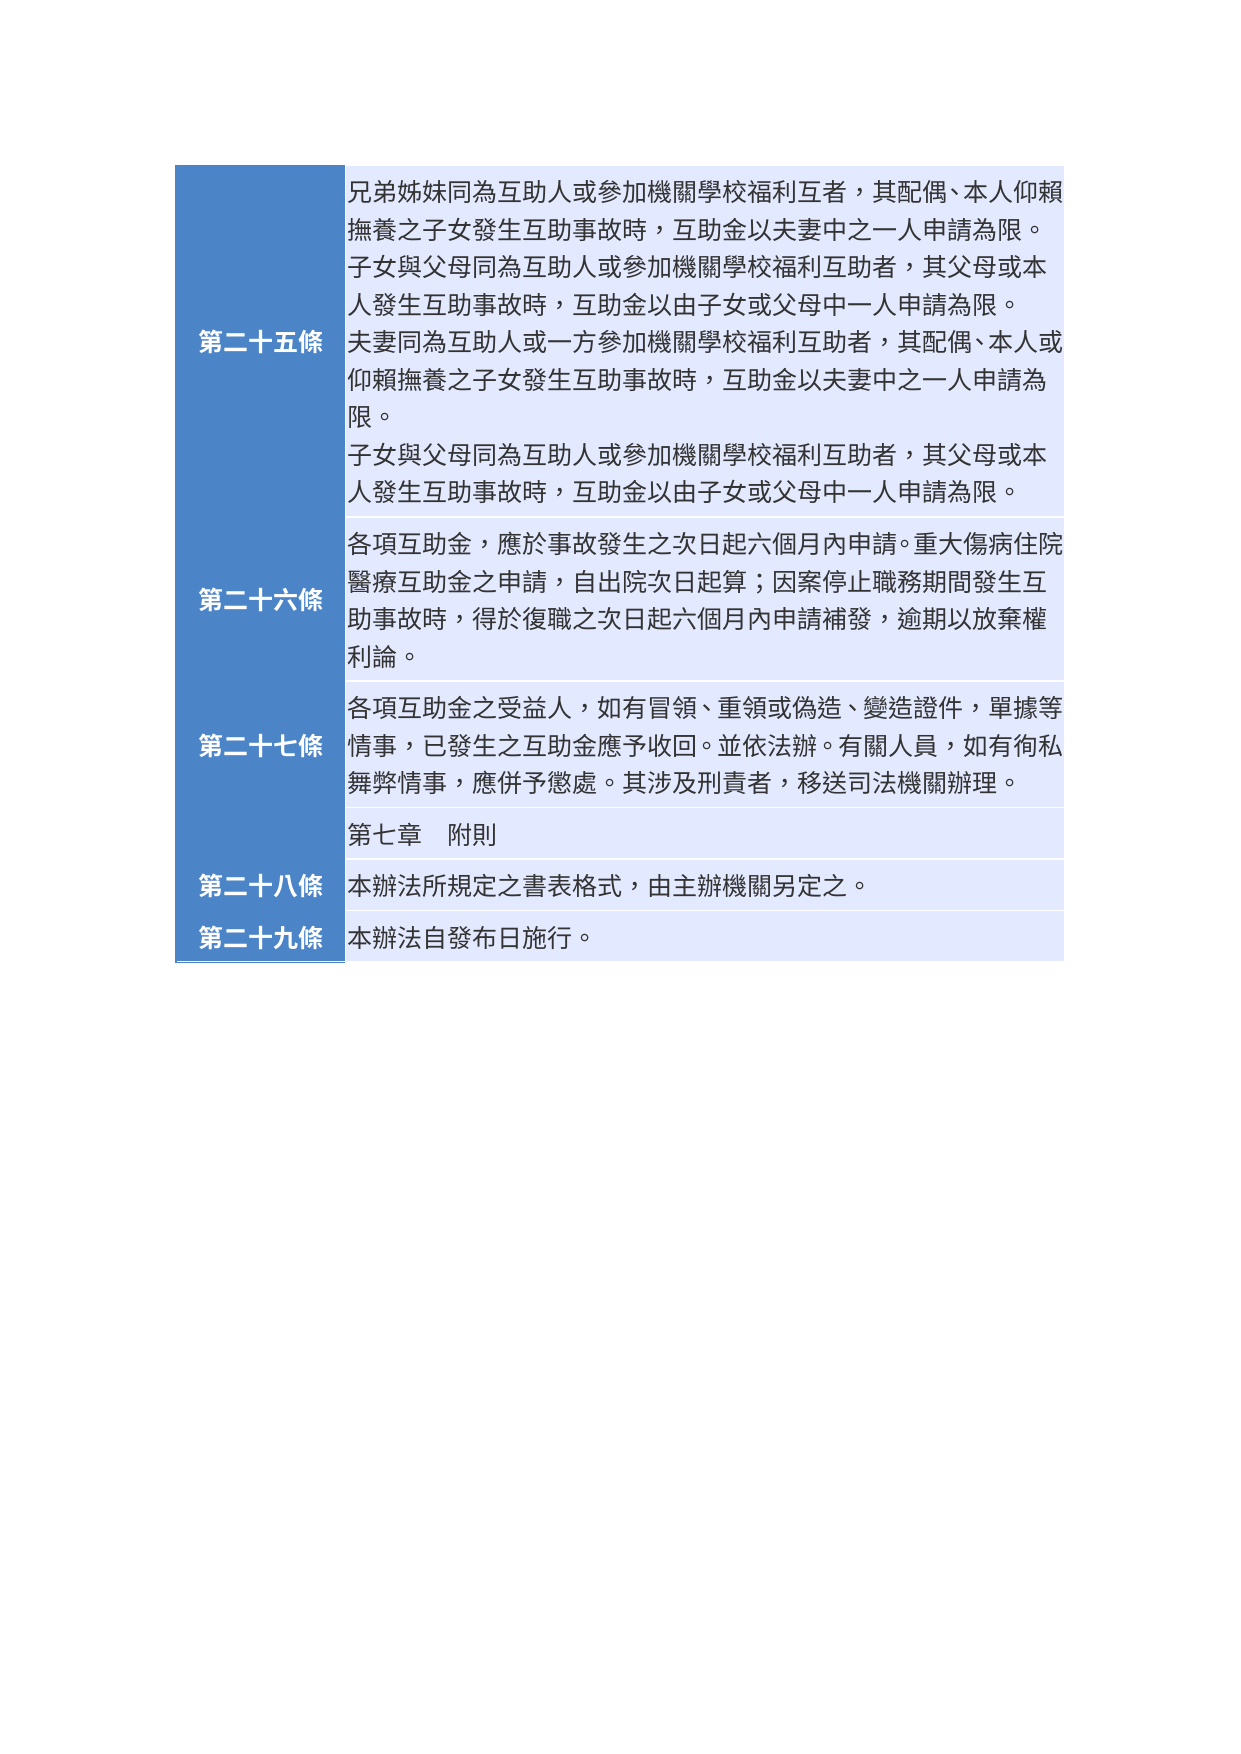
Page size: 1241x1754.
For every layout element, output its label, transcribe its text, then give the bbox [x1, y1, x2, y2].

table_cell 第二十七條 [177, 682, 345, 807]
table_cell 第二十六條 [177, 518, 345, 680]
table_cell 兄弟姊妹同為互助人或參加機關學校福利互者，其配偶、本人仰賴撫養之子女發生互助事故時，互助金以夫妻中之一人申請為限。 子女與父母同為互助人或參加機關學校福利互助者，其父母或本人發生互助事故時，互助金以由子女或父母中一人申請為限。 夫妻同為互助人或一方參加機關學校福利互助者，其配偶、本人或仰賴撫養之子女發生互助事故時，互助金以夫妻中之一人申請為限。 子女與父母同為互助人或參加機關學校福利互助者，其父母或本人發生互助事故時，互助金以由子女或父母中一人申請為限。 [346, 166, 1064, 516]
table_cell 第二十九條 [177, 911, 345, 961]
table_cell 本辦法所規定之書表格式，由主辦機關另定之。 [346, 860, 1064, 910]
table_cell [177, 808, 345, 858]
table_cell 第二十五條 [177, 166, 345, 516]
table_cell 第二十八條 [177, 860, 345, 910]
table_cell 第七章 附則 [346, 808, 1064, 858]
table_cell 各項互助金，應於事故發生之次日起六個月內申請。重大傷病住院醫療互助金之申請，自出院次日起算；因案停止職務期間發生互助事故時，得於復職之次日起六個月內申請補發，逾期以放棄權利論。 [346, 518, 1064, 680]
table_cell 各項互助金之受益人，如有冒領、重領或偽造、變造證件，單據等情事，已發生之互助金應予收回。並依法辦。有關人員，如有徇私舞弊情事，應併予懲處。其涉及刑責者，移送司法機關辦理。 [346, 682, 1064, 807]
table_cell 本辦法自發布日施行。 [346, 911, 1064, 961]
